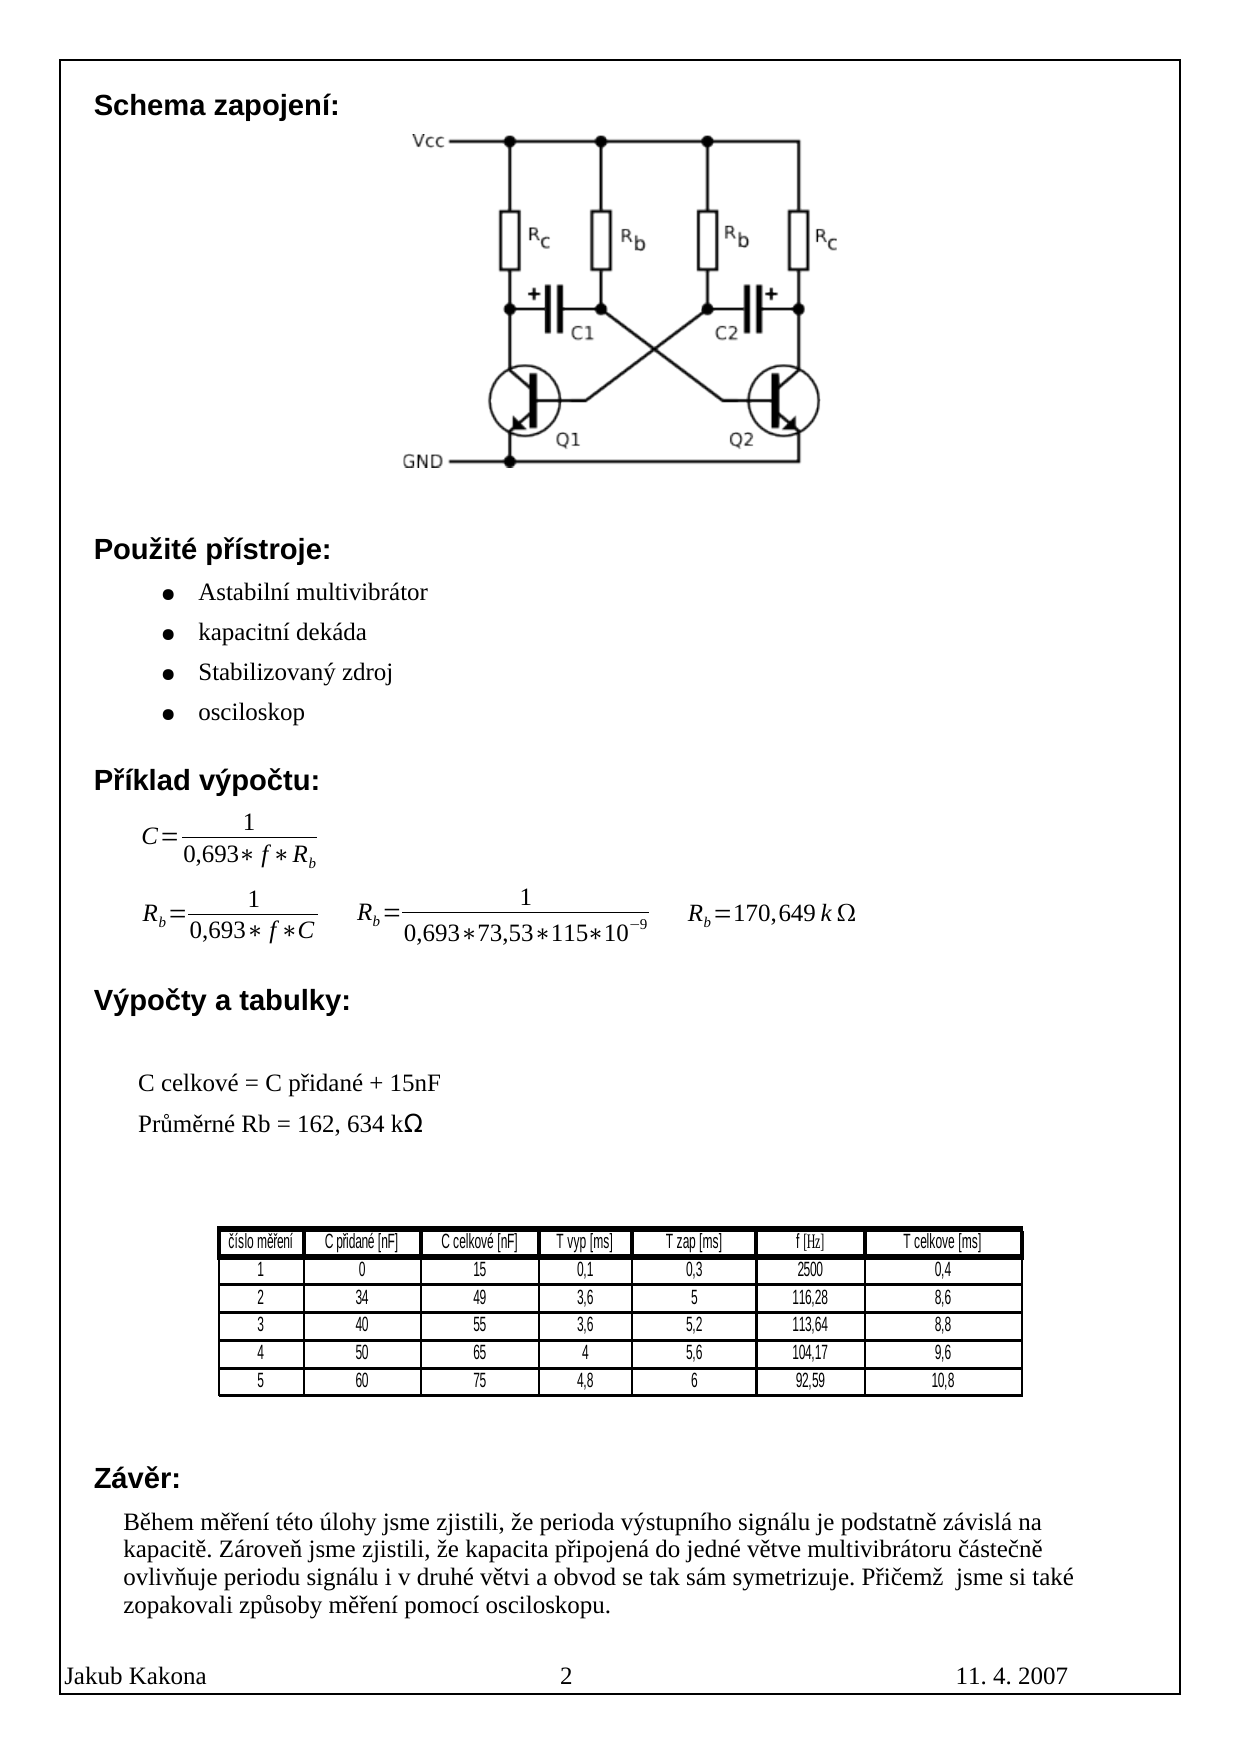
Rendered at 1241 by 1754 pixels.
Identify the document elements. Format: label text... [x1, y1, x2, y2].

subtitle Použité přístroje: [93, 533, 1176, 565]
list osciloskop [161, 698, 1117, 726]
list kapacitní dekáda [161, 618, 1117, 646]
text Průměrné Rb = 162, 634 kΩ [64, 1109, 1117, 1138]
subtitle Schema zapojení: [93, 89, 1176, 122]
list Astabilní multivibrátor [161, 578, 1117, 606]
list Stabilizovaný zdroj [161, 658, 1117, 686]
subtitle Závěr: [93, 1462, 1176, 1495]
subtitle Výpočty a tabulky: [93, 984, 1176, 1016]
picture [403, 134, 837, 468]
subtitle Příklad výpočtu: [93, 764, 1176, 796]
text C celkové = C přidané + 15nF [64, 1069, 1117, 1097]
text Během měření této úlohy jsme zjistili, že perioda výstupního signálu je podstatně závislá na kapacitě. Zároveň jsme zjistili, že kapacita připojená do jedné větve multivibrátoru částečně ovlivňuje periodu signálu i v druhé větvi a obvod se tak sám symetrizuje. Přičemž jsme si také zopakovali způsoby měření pomocí osciloskopu. [123, 1508, 1117, 1618]
